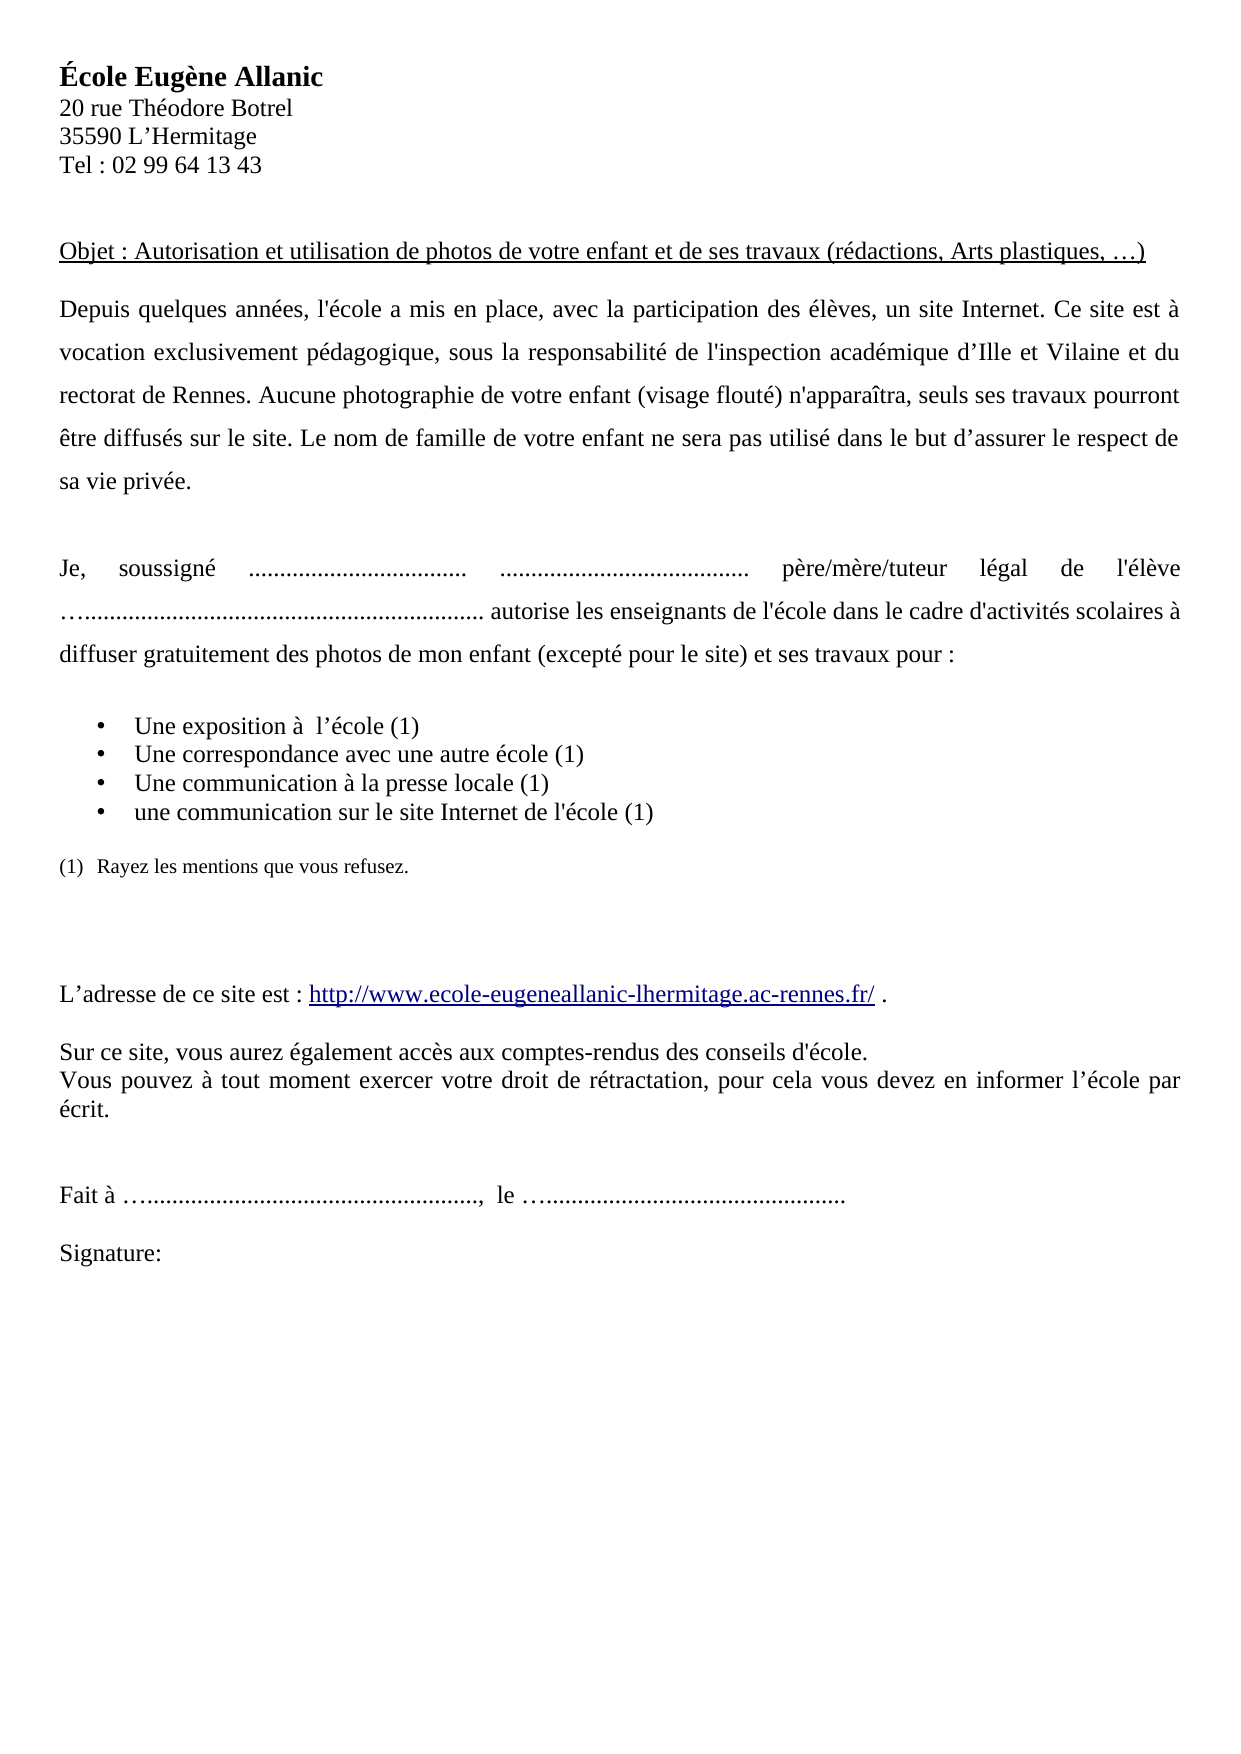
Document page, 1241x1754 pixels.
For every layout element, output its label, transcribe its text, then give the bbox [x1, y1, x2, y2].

text Vous pouvez à tout moment exercer votre droit de rétractation, pour cela vous devez en informer l’école par écrit. [59, 1065, 1181, 1123]
text Depuis quelques années, l'école a mis en place, avec la participation des élèves, un site Internet. Ce site est à vocation exclusivement pédagogique, sous la responsabilité de l'inspection académique d’Ille et Vilaine et du rectorat de Rennes. Aucune photographie de votre enfant (visage flouté) n'apparaîtra, seuls ses travaux pourront être diffusés sur le site. Le nom de famille de votre enfant ne sera pas utilisé dans le but d’assurer le respect de sa vie privée. [59, 294, 1181, 495]
text 20 rue Théodore Botrel [59, 93, 1181, 121]
list Une communication à la presse locale (1) [97, 768, 1181, 797]
text Sur ce site, vous aurez également accès aux comptes-rendus des conseils d'école. [59, 1037, 1181, 1065]
text 35590 L’Hermitage [59, 121, 1181, 150]
list une communication sur le site Internet de l'école (1) [97, 797, 1181, 826]
text Tel : 02 99 64 13 43 [59, 150, 1181, 179]
list Une exposition à l’école (1) [97, 711, 1181, 739]
subtitle École Eugène Allanic [59, 59, 1181, 93]
text Fait à …....................................................., le …................................................ [59, 1180, 1181, 1209]
list Une correspondance avec une autre école (1) [97, 739, 1181, 768]
text L’adresse de ce site est : http://www.ecole-eugeneallanic-lhermitage.ac-rennes.fr/ . [59, 979, 1181, 1008]
text Je, soussigné ................................... ........................................ père/mère/tuteur légal de l'élève …................................................................ autorise les enseignants de l'école dans le cadre d'activités scolaires à diffuser gratuitement des photos de mon enfant (excepté pour le site) et ses travaux pour : [59, 553, 1181, 668]
list Rayez les mentions que vous refusez. [59, 854, 1181, 878]
text Signature: [59, 1238, 1181, 1267]
text Objet : Autorisation et utilisation de photos de votre enfant et de ses travaux (rédactions, Arts plastiques, …) [59, 236, 1181, 265]
